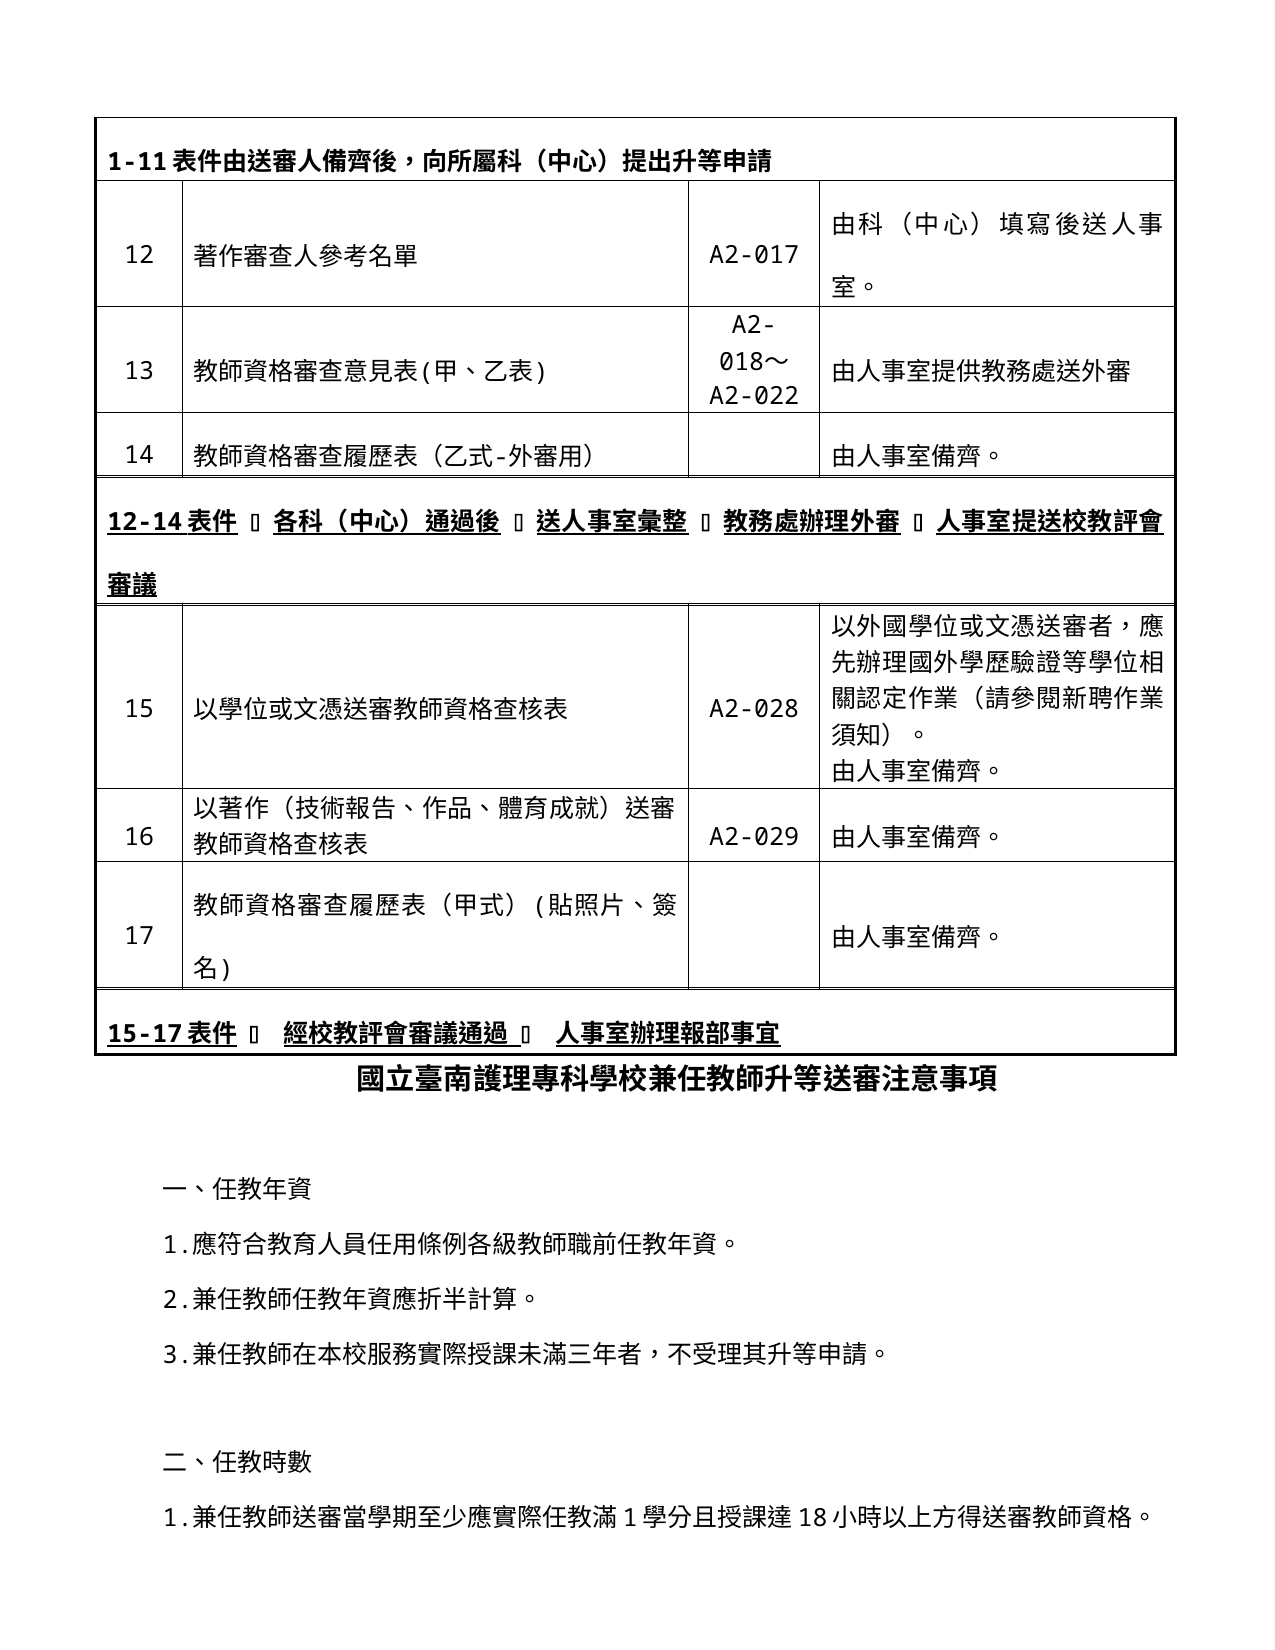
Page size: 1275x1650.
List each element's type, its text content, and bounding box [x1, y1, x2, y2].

table_cell 以外國學位或文憑送審者，應先辦理國外學歷驗證等學位相關認定作業（請參閱新聘作業須知）。 由人事室備齊。 [820, 606, 1174, 788]
table_cell 由人事室備齊。 [820, 413, 1174, 475]
table_cell A2-017 [689, 181, 819, 306]
table_cell 由人事室提供教務處送外審 [820, 307, 1174, 412]
table_cell 16 [97, 789, 182, 861]
table_cell 以學位或文憑送審教師資格查核表 [183, 606, 688, 788]
table_cell 由人事室備齊。 [820, 862, 1174, 987]
table_cell 14 [97, 413, 182, 475]
text 3.兼任教師在本校服務實際授課未滿三年者，不受理其升等申請。 [112, 1335, 1163, 1371]
table_cell 以著作（技術報告、作品、體育成就）送審教師資格查核表 [183, 789, 688, 861]
table_cell 17 [97, 862, 182, 987]
table_cell A2-028 [689, 606, 819, 788]
table_cell 12-14表件  各科（中心）通過後  送人事室彙整  教務處辦理外審  人事室提送校教評會審議 [97, 478, 1174, 603]
table_cell 教師資格審查履歷表（甲式）(貼照片、簽名) [183, 862, 688, 987]
table_cell 13 [97, 307, 182, 412]
table_cell 教師資格審查意見表(甲、乙表) [183, 307, 688, 412]
text 一、任教年資 [112, 1170, 1163, 1206]
table_cell [689, 862, 819, 987]
text 2.兼任教師任教年資應折半計算。 [112, 1280, 1163, 1316]
table_cell 著作審查人參考名單 [183, 181, 688, 306]
text 1.應符合教育人員任用條例各級教師職前任教年資。 [112, 1225, 1163, 1261]
table_cell 由科（中心）填寫後送人事室。 [820, 181, 1174, 306]
table_cell 15-17表件  經校教評會審議通過  人事室辦理報部事宜 [97, 990, 1174, 1053]
table_cell 12 [97, 181, 182, 306]
table_cell 15 [97, 606, 182, 788]
table_cell 教師資格審查履歷表（乙式-外審用） [183, 413, 688, 475]
table_cell A2-018〜A2-022 [689, 307, 819, 412]
text 1.兼任教師送審當學期至少應實際任教滿1學分且授課達18小時以上方得送審教師資格。 [112, 1498, 1163, 1534]
text 二、任教時數 [112, 1443, 1163, 1479]
text 國立臺南護理專科學校兼任教師升等送審注意事項 [191, 1056, 1163, 1098]
table_cell 由人事室備齊。 [820, 789, 1174, 861]
table_cell [689, 413, 819, 475]
table_cell 1-11表件由送審人備齊後，向所屬科（中心）提出升等申請 [97, 118, 1174, 180]
table_cell A2-029 [689, 789, 819, 861]
